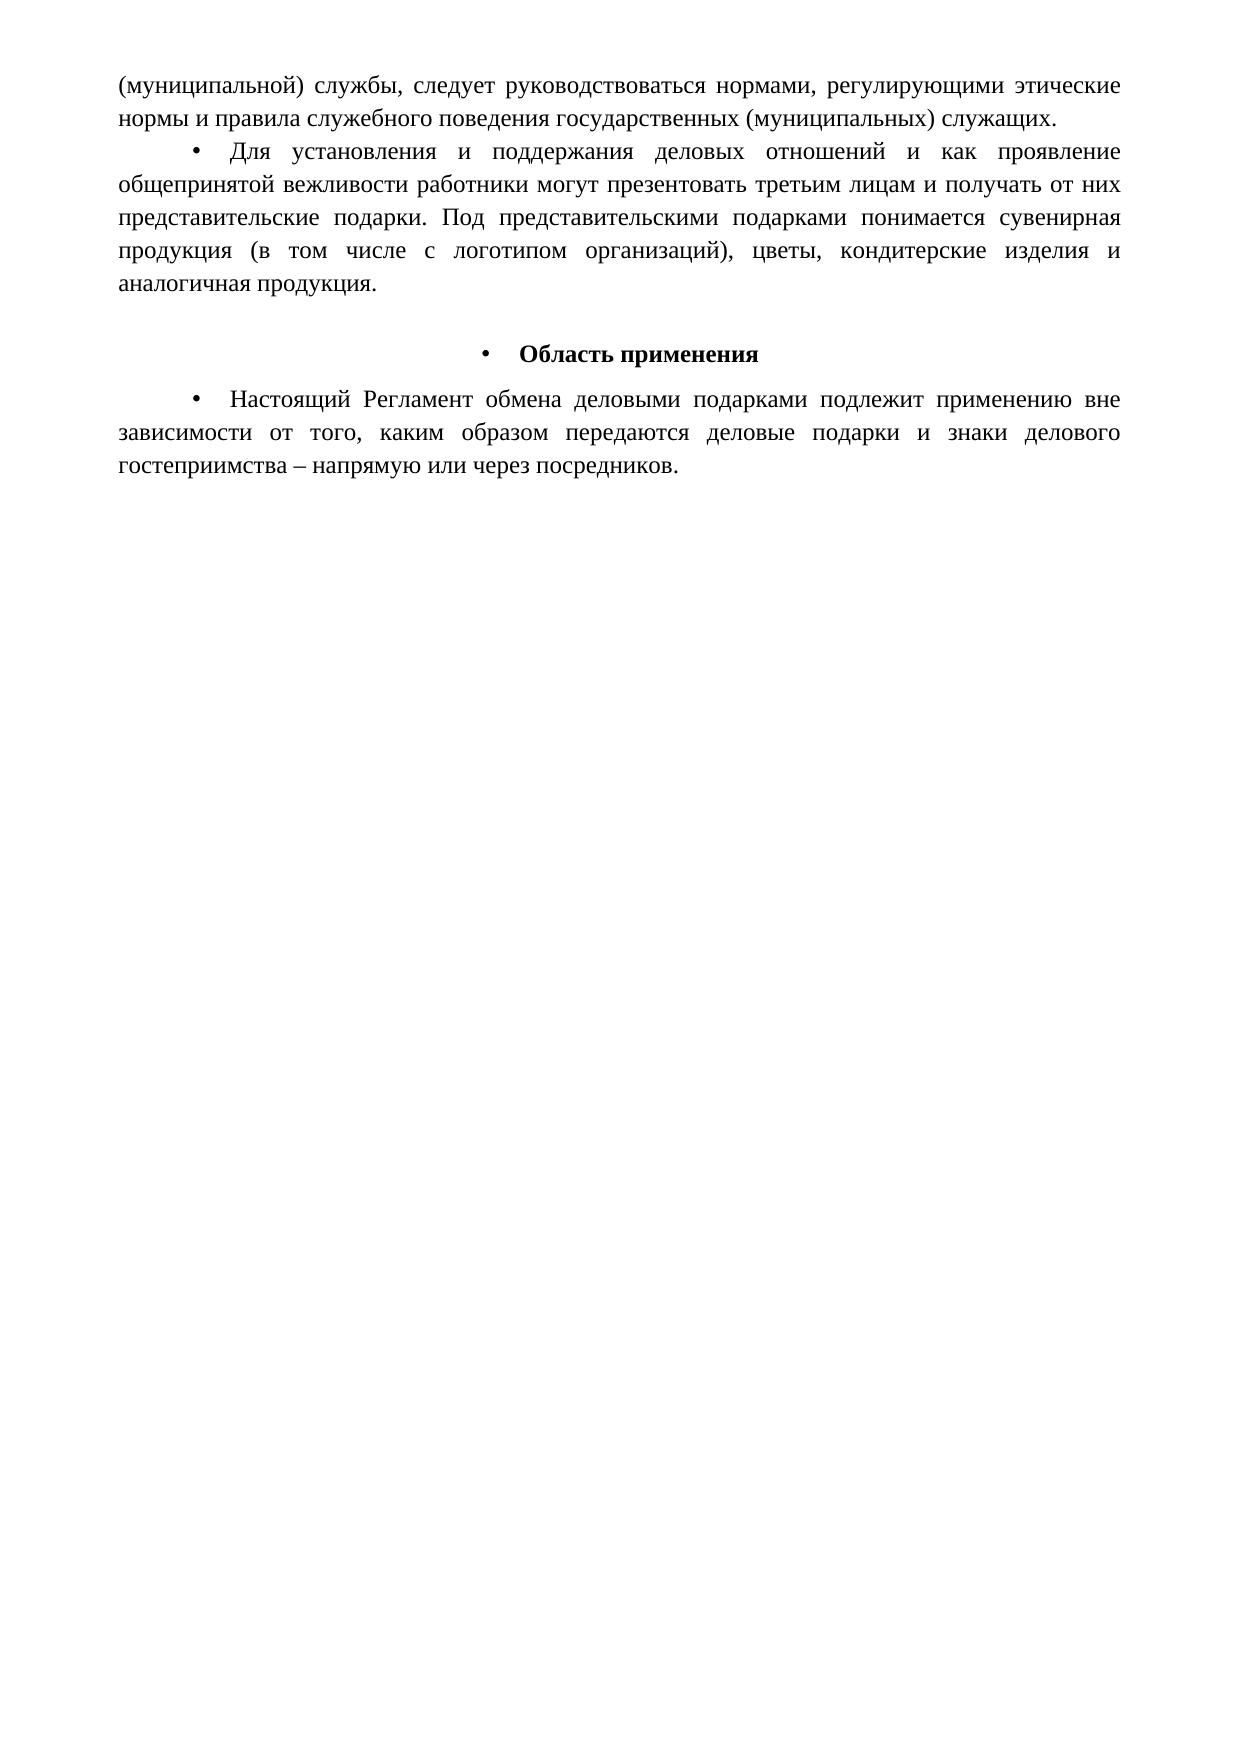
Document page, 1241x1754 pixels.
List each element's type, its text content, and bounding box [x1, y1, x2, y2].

list Настоящий Регламент обмена деловыми подарками подлежит применению вне зависимости от того, каким образом передаются деловые подарки и знаки делового гостеприимства – напрямую или через посредников. [81, 384, 1122, 479]
list Для установления и поддержания деловых отношений и как проявление общепринятой вежливости работники могут презентовать третьим лицам и получать от них представительские подарки. Под представительскими подарками понимается сувенирная продукция (в том числе с логотипом организаций), цветы, кондитерские изделия и аналогичная продукция. [81, 136, 1122, 297]
list Область применения [118, 339, 1122, 367]
list (муниципальной) службы, следует руководствоваться нормами, регулирующими этические нормы и правила служебного поведения государственных (муниципальных) служащих. [81, 70, 1122, 132]
